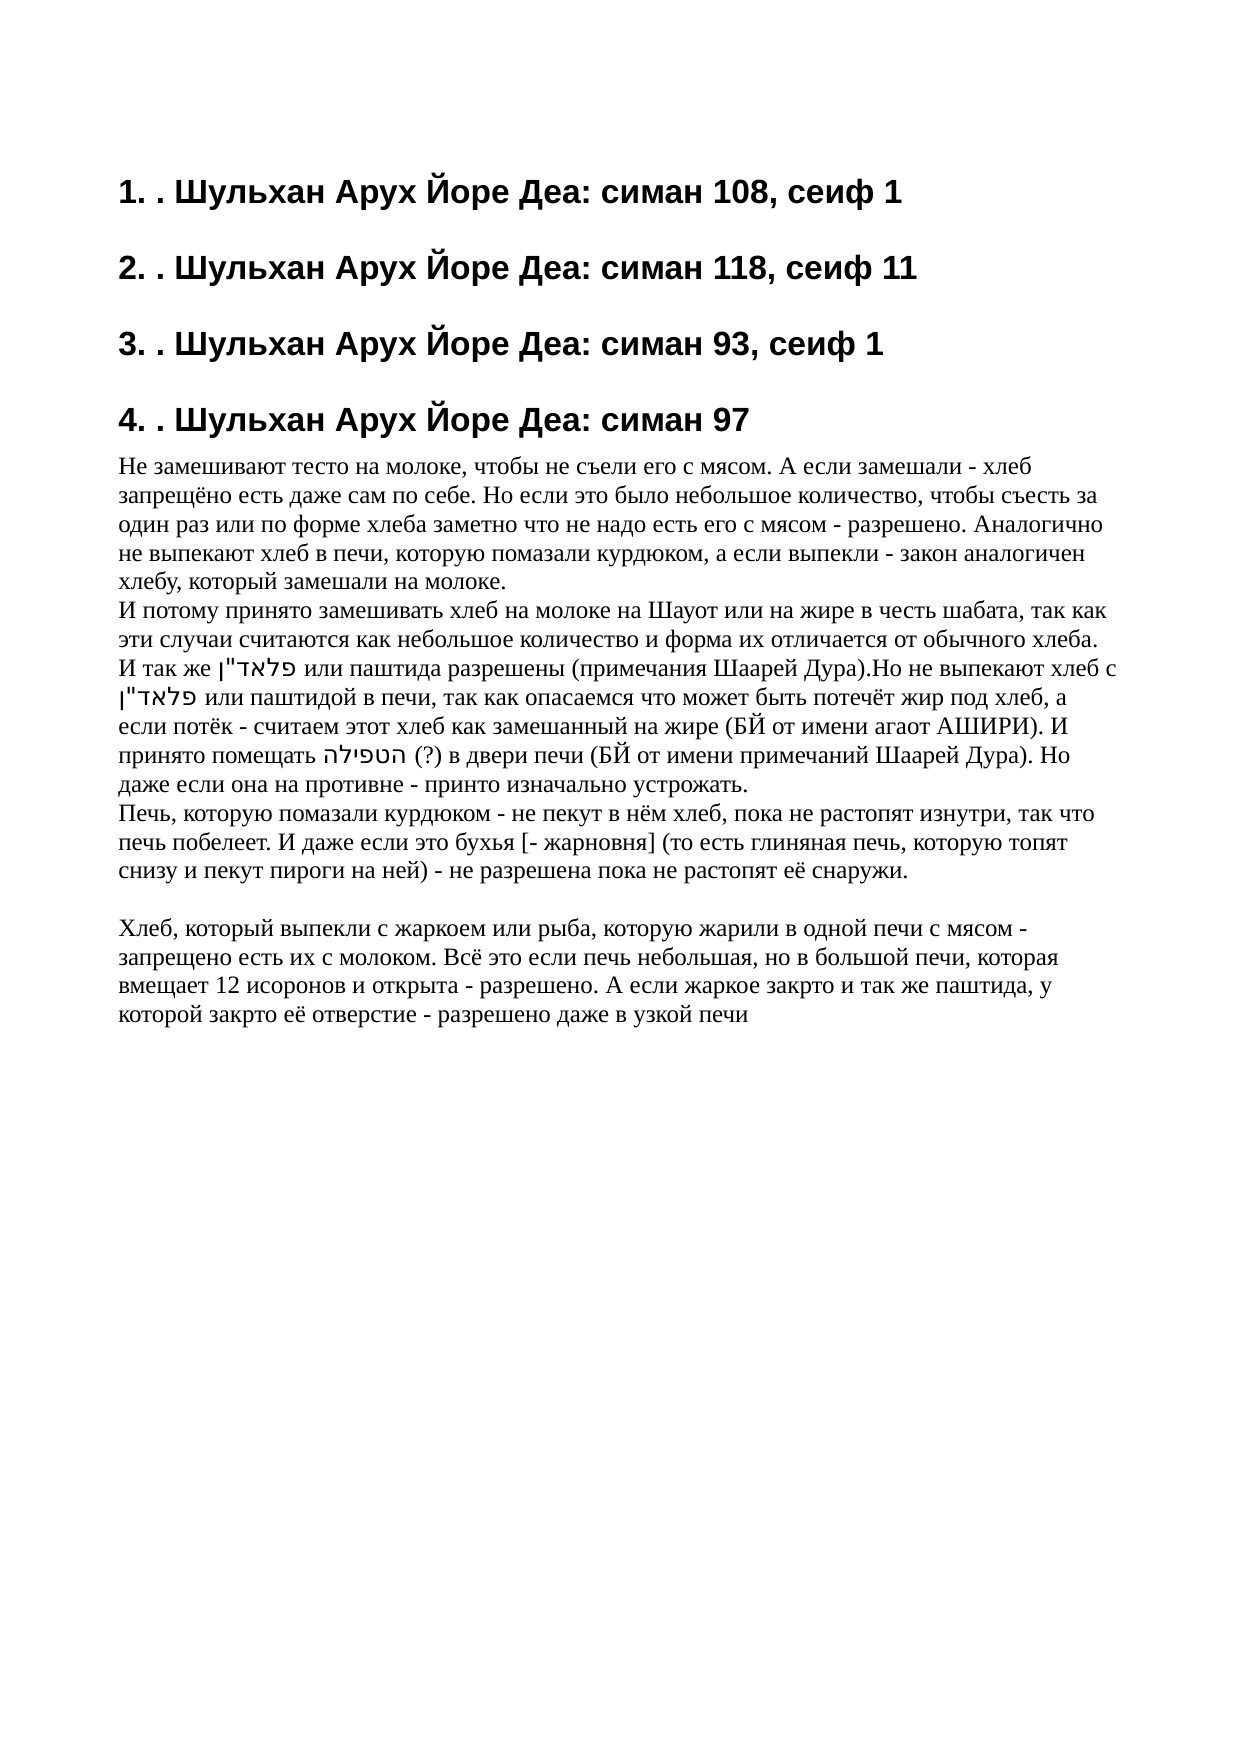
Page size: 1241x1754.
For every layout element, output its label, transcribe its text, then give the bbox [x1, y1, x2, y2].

subtitle . Шульхан Арух Йоре Деа: симан 118, сеиф 11 [118, 176, 1122, 204]
text И потому принято замешивать хлеб на молоке на Шауот или на жире в честь шабата, так как эти случаи считаются как небольшое количество и форма их отличается от обычного хлеба. И так же פלאד"ן или паштида разрешены (примечания Шаарей Дура).Но не выпекают хлеб с פלאד"ן или паштидой в печи, так как опасаемся что может быть потечёт жир под хлеб, а если потёк - считаем этот хлеб как замешанный на жире (БЙ от имени агаот АШИРИ). И принято помещать הטפילה (?) в двери печи (БЙ от имени примечаний Шаарей Дура). Но даже если она на противне - принто изначально устрожать. [118, 406, 1122, 608]
subtitle . Шульхан Арух Йоре Деа: симан 93, сеиф 1 [118, 204, 1122, 233]
subtitle . Шульхан Арух Йоре Деа: симан 97 [118, 233, 1122, 262]
text Хлеб, который выпекли с жаркоем или рыба, которую жарили в одной печи с мясом - запрещено есть их с молоком. Всё это если печь небольшая, но в большой печи, которая вмещает 12 исоронов и открыта - разрешено. А если жаркое закрто и так же паштида, у которой закрто её отверстие - разрешено даже в узкой печи [118, 723, 1122, 838]
text Не замешивают тесто на молоке, чтобы не съели его с мясом. А если замешали - хлеб запрещёно есть даже сам по себе. Но если это было небольшое количество, чтобы съесть за один раз или по форме хлеба заметно что не надо есть его с мясом - разрешено. Аналогично не выпекают хлеб в печи, которую помазали курдюком, а если выпекли - закон аналогичен хлебу, который замешали на молоке. [118, 262, 1122, 406]
subtitle . Шульхан Арух Йоре Деа: симан 108, сеиф 1 [118, 147, 1122, 176]
text Печь, которую помазали курдюком - не пекут в нём хлеб, пока не растопят изнутри, так что печь побелеет. И даже если это бухья [- жарновня] (то есть глиняная печь, которую топят снизу и пекут пироги на ней) - не разрешена пока не растопят её снаружи. [118, 608, 1122, 695]
